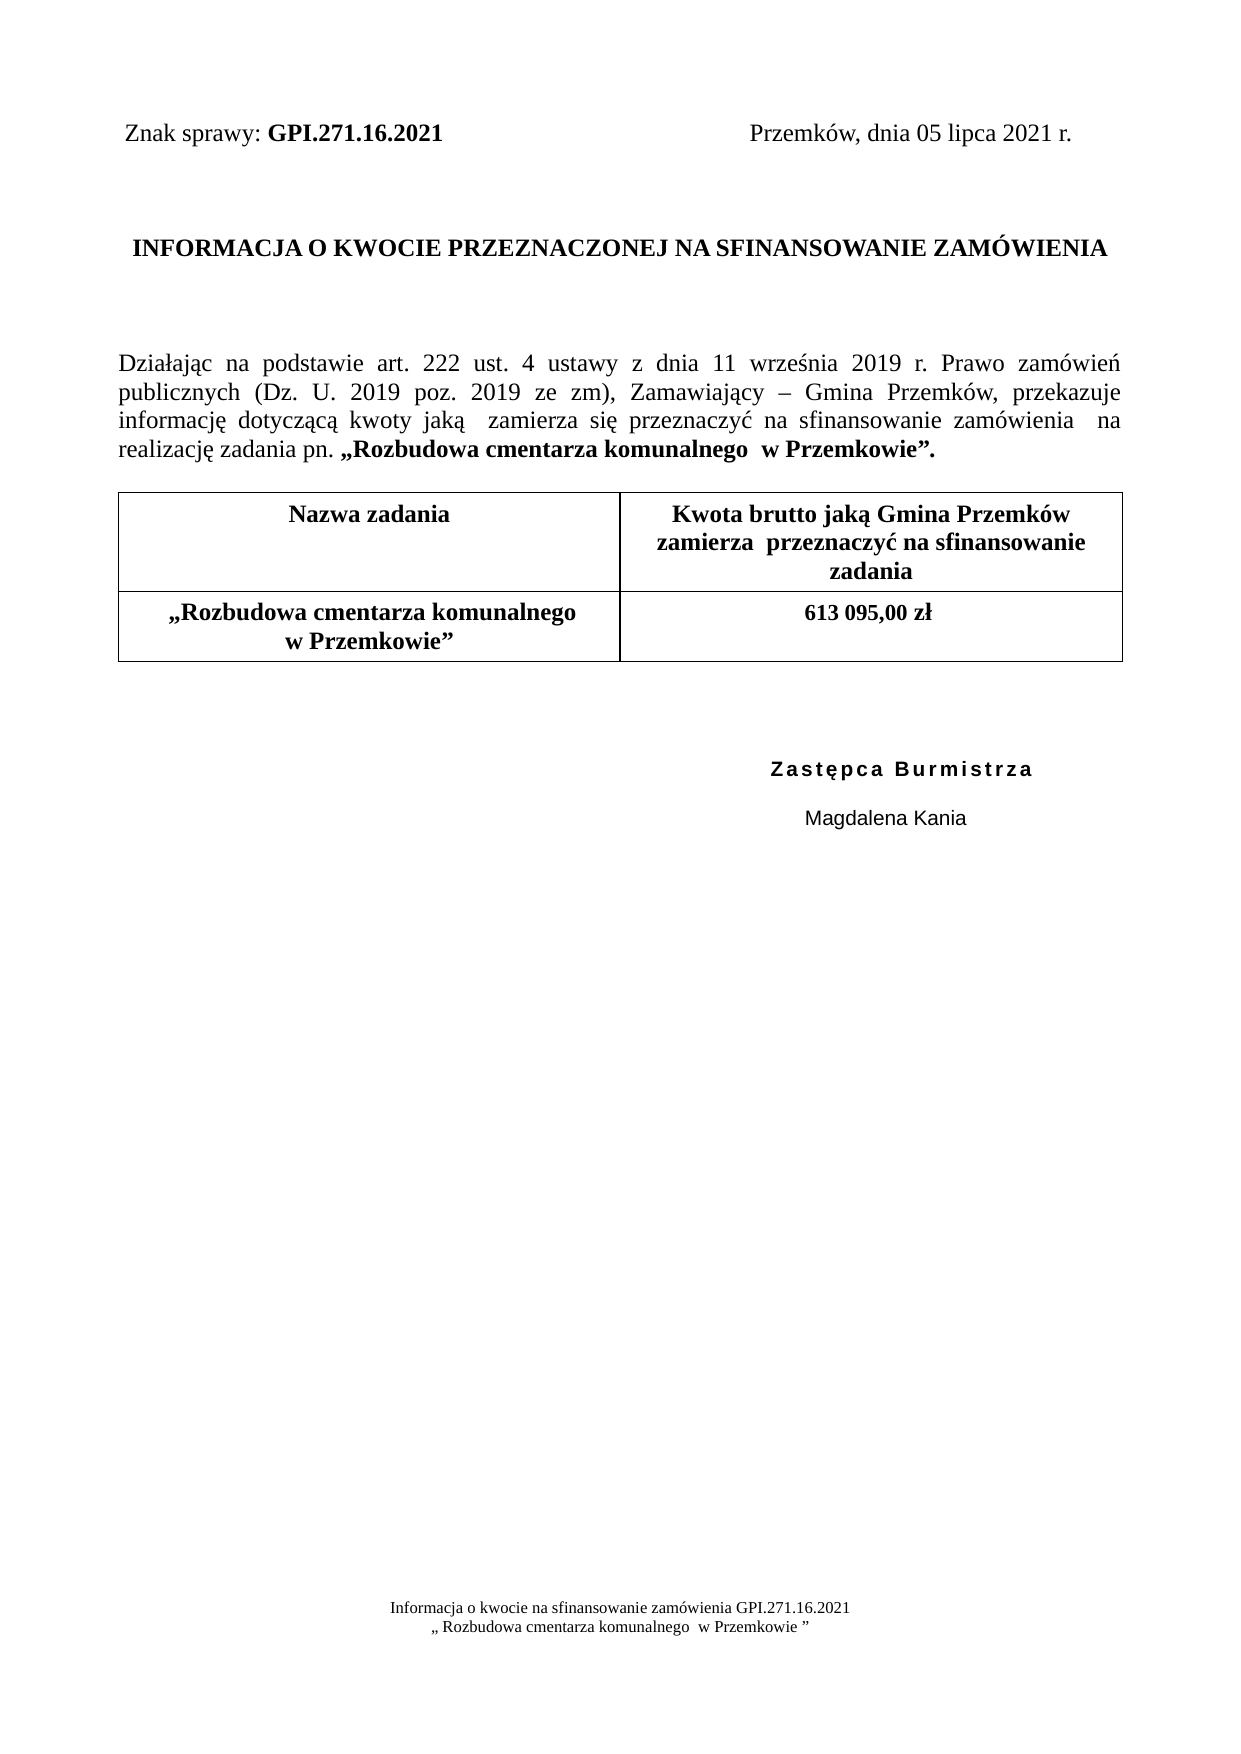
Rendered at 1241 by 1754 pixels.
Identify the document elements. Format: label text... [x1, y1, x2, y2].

text Znak sprawy: GPI.271.16.2021 Przemków, dnia 05 lipca 2021 r. [118, 118, 1122, 147]
table_cell 613 095,00 zł [621, 592, 1122, 661]
table_header Nazwa zadania [119, 493, 619, 591]
text INFORMACJA O KWOCIE PRZEZNACZONEJ NA SFINANSOWANIE ZAMÓWIENIA [118, 233, 1122, 262]
text Działając na podstawie art. 222 ust. 4 ustawy z dnia 11 września 2019 r. Prawo zamówień publicznych (Dz. U. 2019 poz. 2019 ze zm), Zamawiający – Gmina Przemków, przekazuje informację dotyczącą kwoty jaką zamierza się przeznaczyć na sfinansowanie zamówienia na realizację zadania pn. „Rozbudowa cmentarza komunalnego w Przemkowie”. [118, 348, 1122, 463]
table_cell „Rozbudowa cmentarza komunalnego w Przemkowie” [119, 592, 619, 661]
table_header Kwota brutto jaką Gmina Przemków zamierza przeznaczyć na sfinansowanie zadania [621, 493, 1122, 591]
text Zastępca Burmistrza [118, 724, 1101, 781]
text Magdalena Kania [118, 805, 1122, 829]
